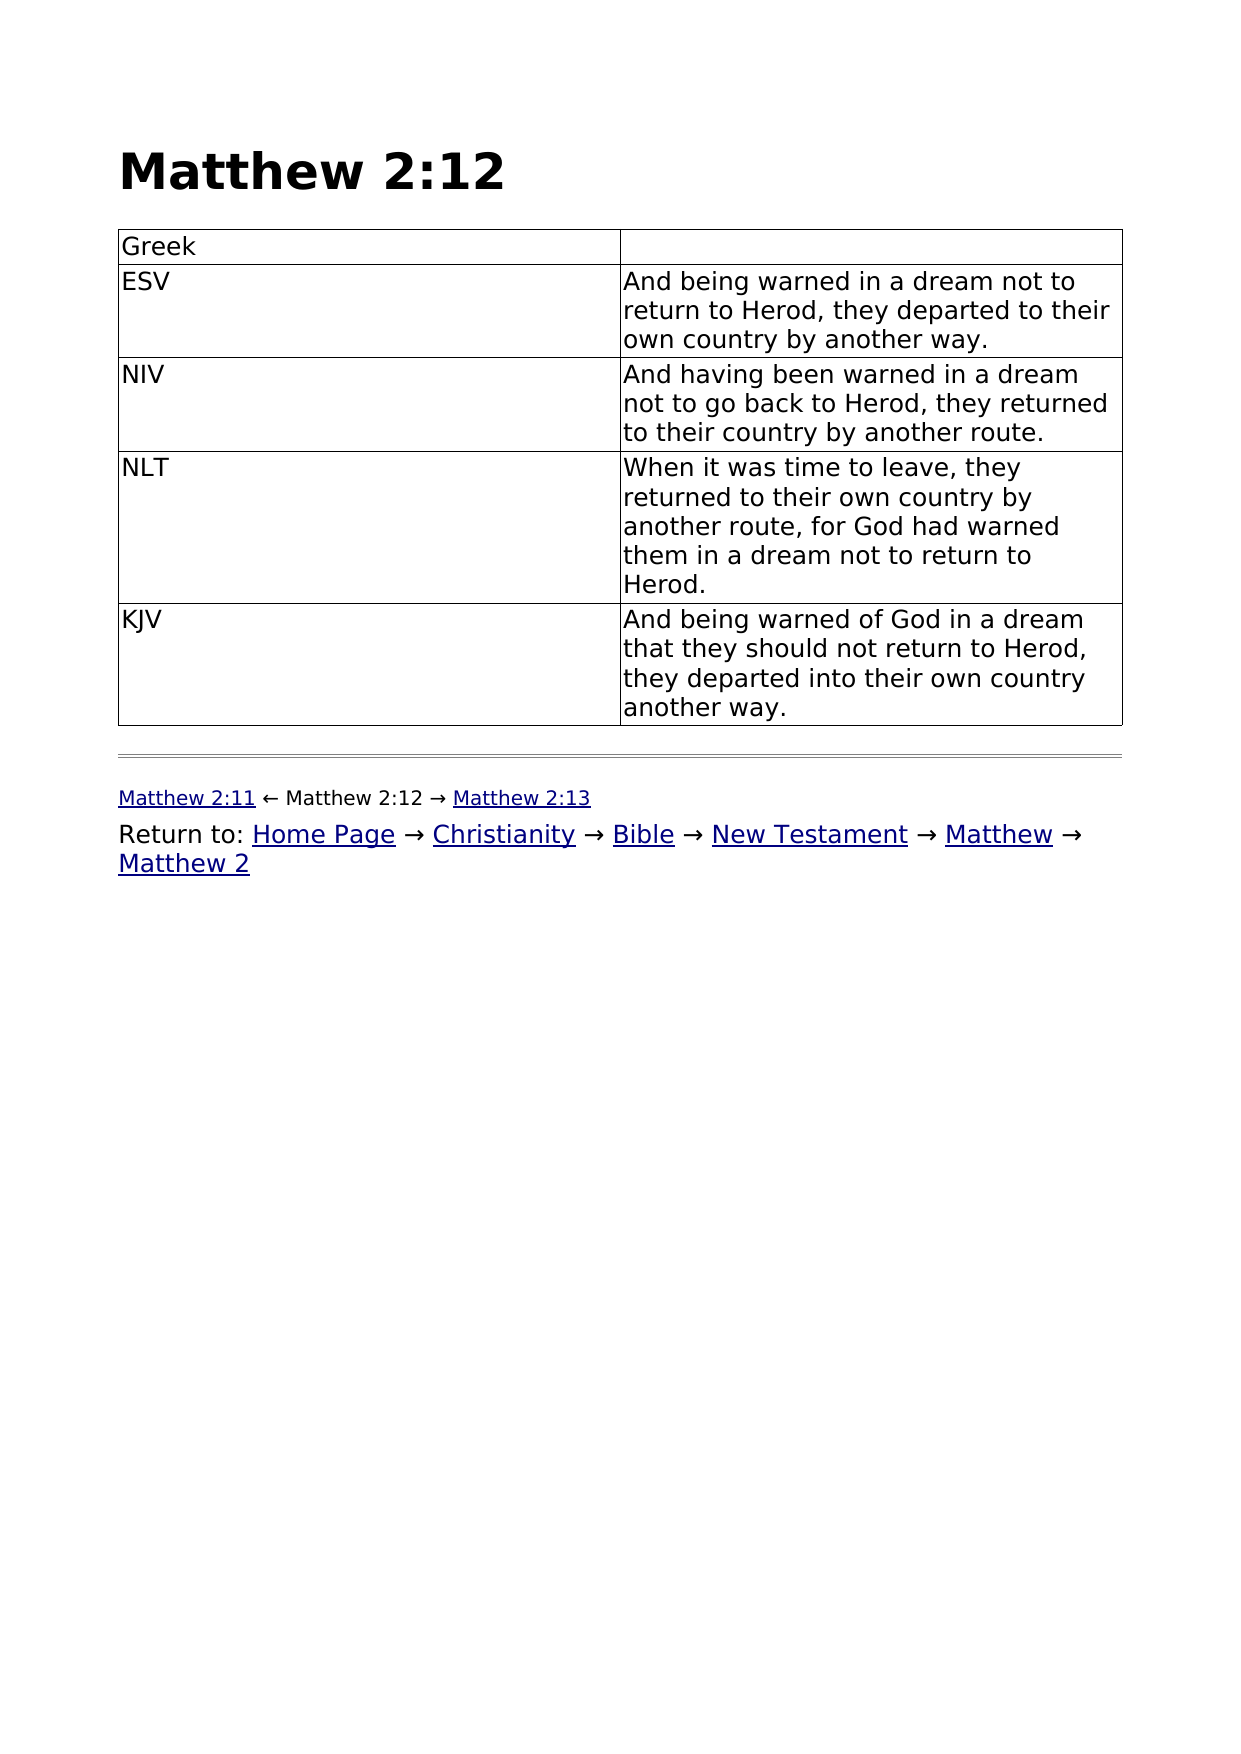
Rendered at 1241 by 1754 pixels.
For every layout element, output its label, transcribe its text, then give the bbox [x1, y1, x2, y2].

table_cell NIV [119, 358, 620, 451]
table_header Greek [119, 230, 620, 264]
table_cell And having been warned in a dream not to go back to Herod, they returned to their country by another route. [621, 358, 1122, 451]
table_cell KJV [119, 604, 620, 725]
table_header [621, 230, 1122, 264]
table_cell When it was time to leave, they returned to their own country by another route, for God had warned them in a dream not to return to Herod. [621, 452, 1122, 602]
table_cell And being warned in a dream not to return to Herod, they departed to their own country by another way. [621, 265, 1122, 357]
table_cell NLT [119, 452, 620, 602]
table_cell ESV [119, 265, 620, 357]
text Return to: Home Page → Christianity → Bible → New Testament → Matthew → Matthew 2 [118, 820, 1122, 879]
subtitle Matthew 2:12 [118, 143, 1122, 201]
table_cell And being warned of God in a dream that they should not return to Herod, they departed into their own country another way. [621, 604, 1122, 725]
text Matthew 2:11 ← Matthew 2:12 → Matthew 2:13 [118, 786, 1122, 820]
